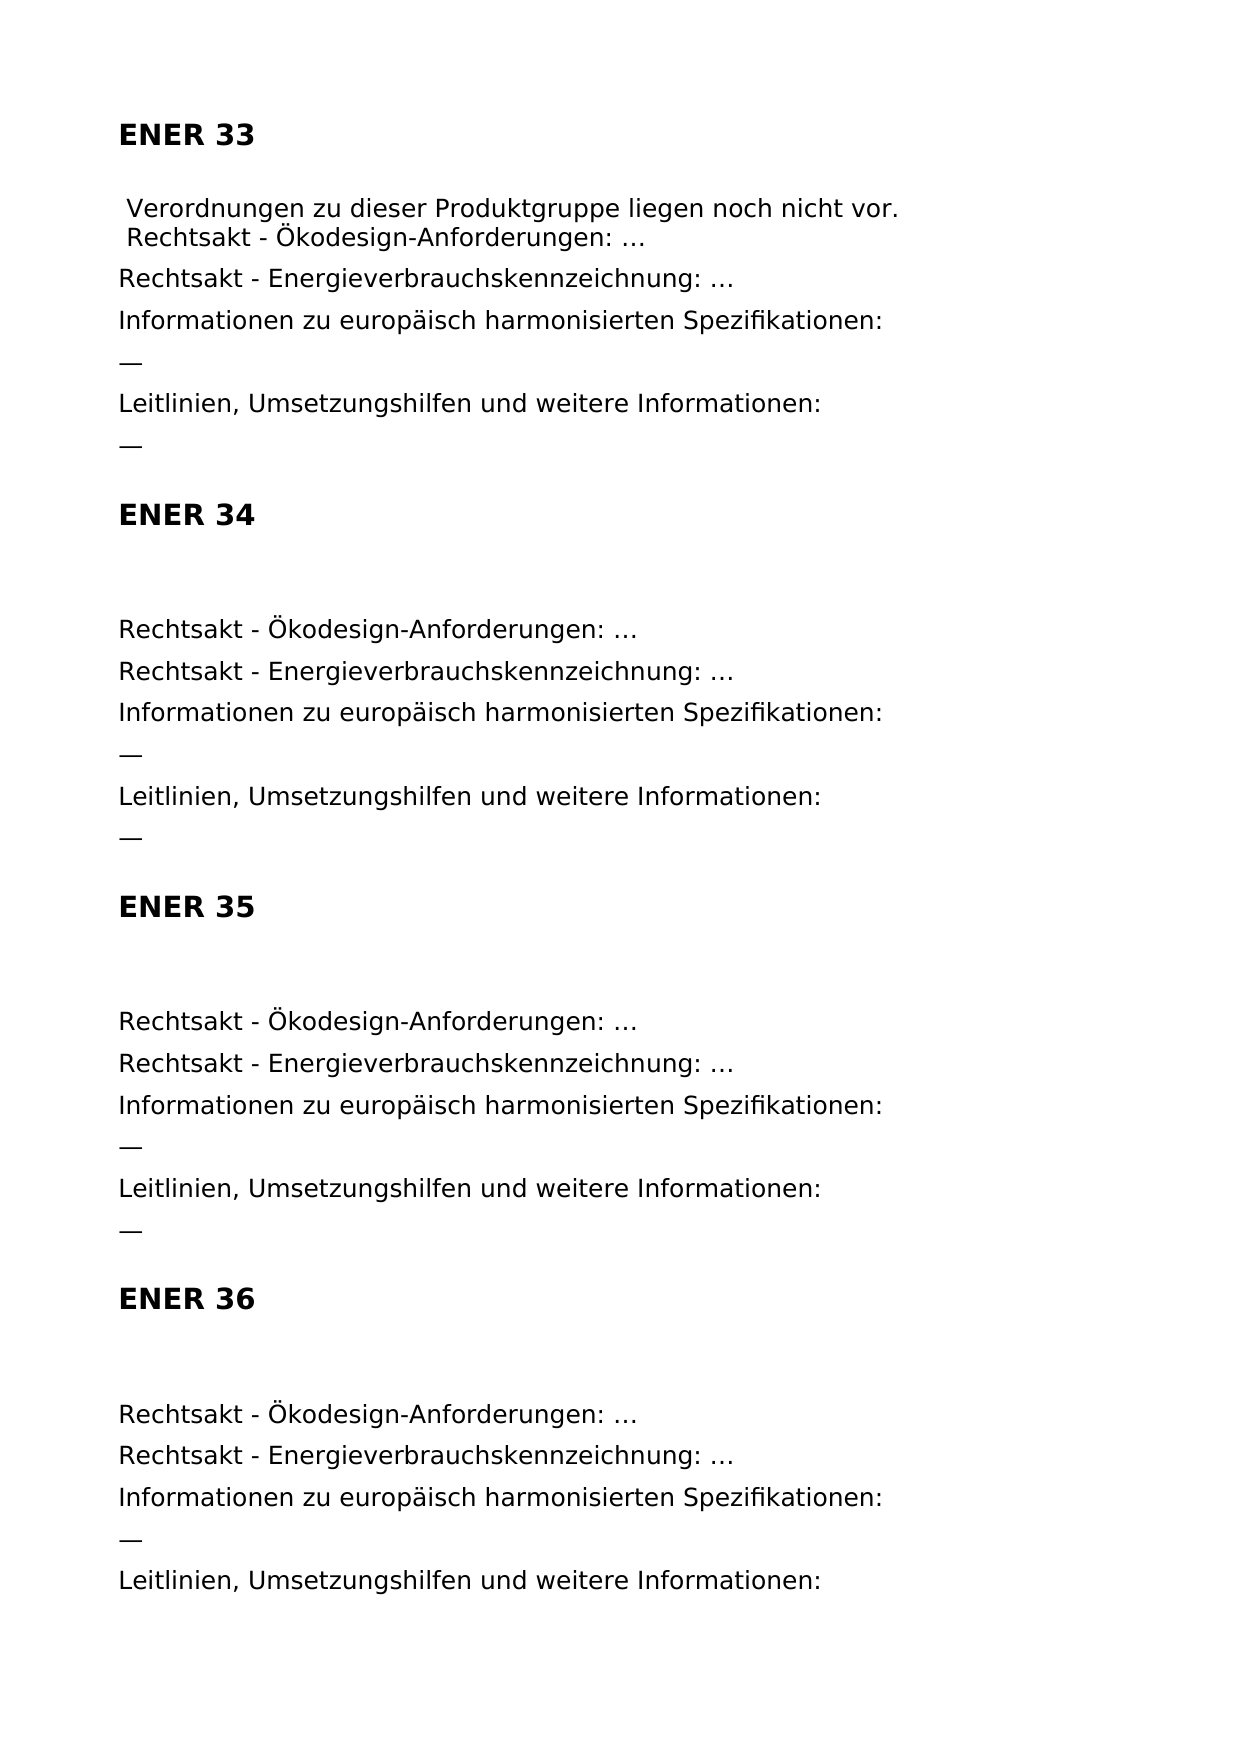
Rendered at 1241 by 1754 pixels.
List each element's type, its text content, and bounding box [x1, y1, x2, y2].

text Informationen zu europäisch harmonisierten Spezifikationen: [118, 1091, 1122, 1120]
text Informationen zu europäisch harmonisierten Spezifikationen: [118, 1483, 1122, 1512]
text — [118, 1525, 1122, 1554]
text Rechtsakt - Ökodesign-Anforderungen: … [118, 1007, 1122, 1037]
text Rechtsakt - Ökodesign-Anforderungen: … [118, 1400, 1122, 1429]
text — [118, 740, 1122, 769]
subtitle ENER 36 [118, 1282, 1122, 1316]
text Leitlinien, Umsetzungshilfen und weitere Informationen: [118, 1566, 1122, 1596]
subtitle ENER 35 [118, 890, 1122, 924]
text — [118, 1132, 1122, 1162]
text Rechtsakt - Energieverbrauchskennzeichnung: … [118, 1049, 1122, 1078]
text — [118, 431, 1122, 460]
subtitle ENER 34 [118, 498, 1122, 532]
text — [118, 1216, 1122, 1245]
subtitle ENER 33 [118, 118, 1122, 152]
text Informationen zu europäisch harmonisierten Spezifikationen: [118, 698, 1122, 728]
text — [118, 823, 1122, 853]
text — [118, 348, 1122, 377]
text Rechtsakt - Ökodesign-Anforderungen: … [118, 615, 1122, 644]
text Leitlinien, Umsetzungshilfen und weitere Informationen: [118, 1174, 1122, 1203]
text Informationen zu europäisch harmonisierten Spezifikationen: [118, 306, 1122, 335]
text Leitlinien, Umsetzungshilfen und weitere Informationen: [118, 389, 1122, 419]
text Verordnungen zu dieser Produktgruppe liegen noch nicht vor. Rechtsakt - Ökodesign-Anforderungen: … [118, 164, 1122, 252]
text Rechtsakt - Energieverbrauchskennzeichnung: … [118, 657, 1122, 686]
text Rechtsakt - Energieverbrauchskennzeichnung: … [118, 264, 1122, 294]
text Rechtsakt - Energieverbrauchskennzeichnung: … [118, 1441, 1122, 1471]
text Leitlinien, Umsetzungshilfen und weitere Informationen: [118, 782, 1122, 811]
